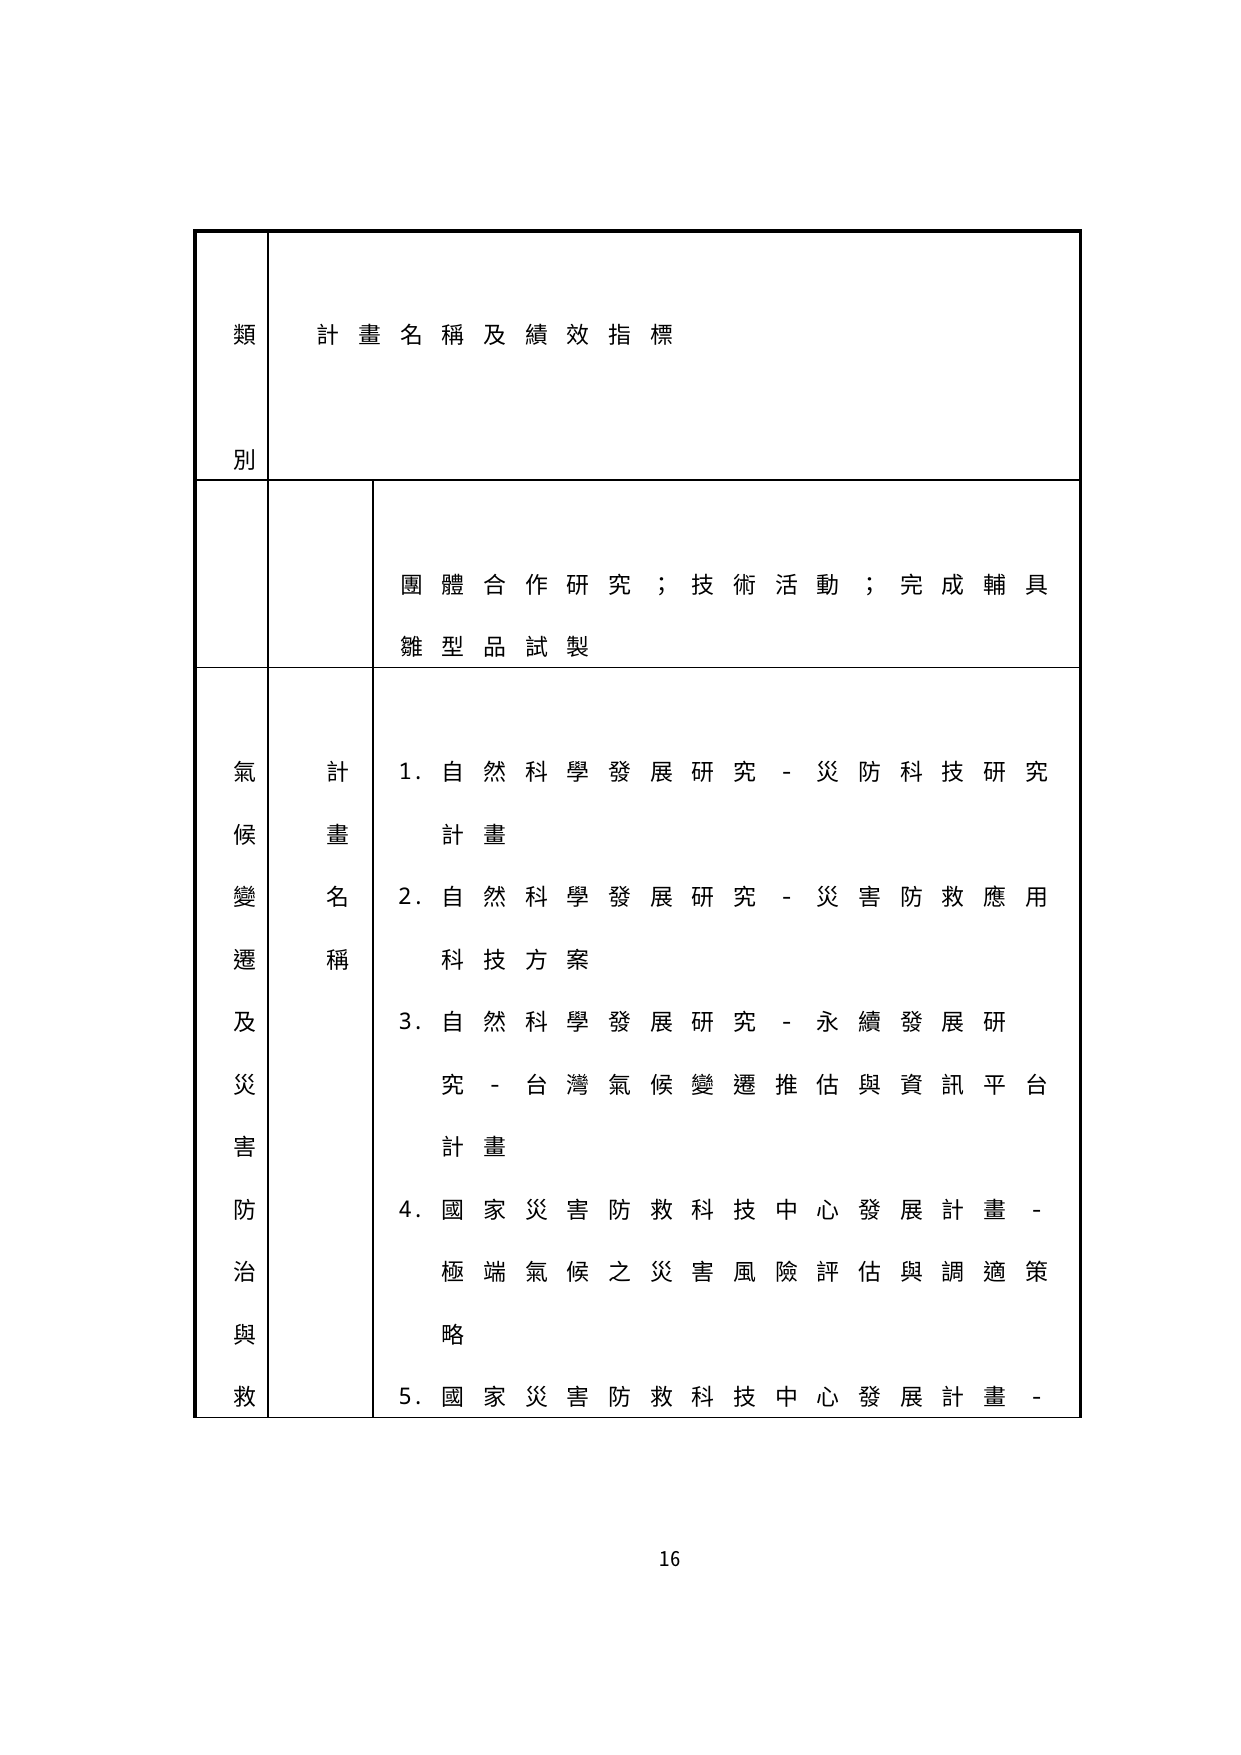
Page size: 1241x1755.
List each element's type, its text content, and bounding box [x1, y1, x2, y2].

table_cell 1.自然科學發展研究-災防科技研究計畫 2.自然科學發展研究-災害防救應用科技方案 3.自然科學發展研究-永續發展研究-台灣氣候變遷推估與資訊平台計畫 4.國家災害防救科技中心發展計畫-極端氣候之災害風險評估與調適策略 5.國家災害防救科技中心發展計畫- [374, 668, 1079, 1417]
table_cell [197, 481, 267, 667]
table_cell 計畫名稱 [269, 668, 372, 1417]
table_cell 團體合作研究；技術活動；完成輔具雛型品試製 [374, 481, 1079, 667]
table_header 類 別 [197, 233, 267, 479]
table_header 計畫名稱及績效指標 [269, 233, 1079, 479]
table_cell [269, 481, 372, 667]
table_cell 氣候變遷及災害防治與救 [197, 668, 267, 1417]
